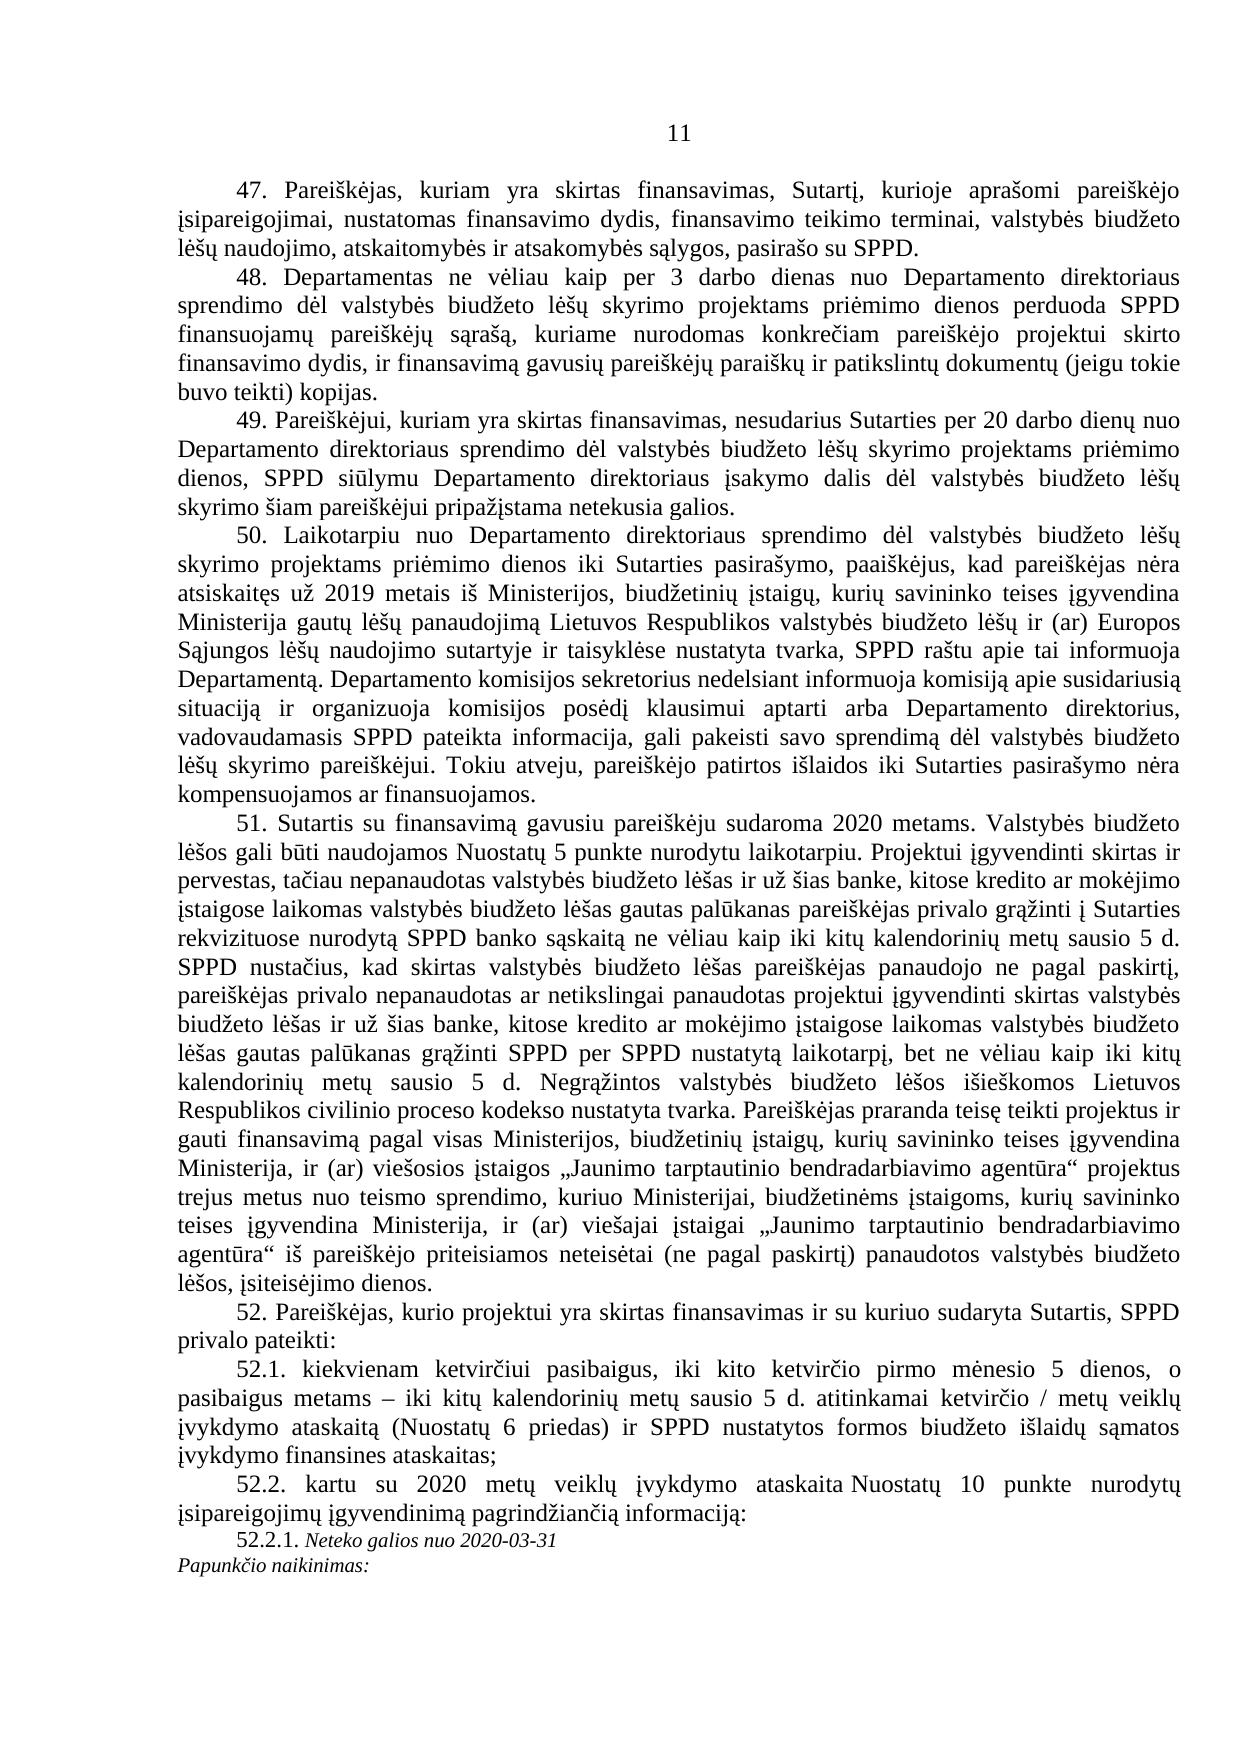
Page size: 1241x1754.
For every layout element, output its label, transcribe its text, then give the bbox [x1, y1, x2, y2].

text 50. Laikotarpiu nuo Departamento direktoriaus sprendimo dėl valstybės biudžeto lėšų skyrimo projektams priėmimo dienos iki Sutarties pasirašymo, paaiškėjus, kad pareiškėjas nėra atsiskaitęs už 2019 metais iš Ministerijos, biudžetinių įstaigų, kurių savininko teises įgyvendina Ministerija gautų lėšų panaudojimą Lietuvos Respublikos valstybės biudžeto lėšų ir (ar) Europos Sąjungos lėšų naudojimo sutartyje ir taisyklėse nustatyta tvarka, SPPD raštu apie tai informuoja Departamentą. Departamento komisijos sekretorius nedelsiant informuoja komisiją apie susidariusią situaciją ir organizuoja komisijos posėdį klausimui aptarti arba Departamento direktorius, vadovaudamasis SPPD pateikta informacija, gali pakeisti savo sprendimą dėl valstybės biudžeto lėšų skyrimo pareiškėjui. Tokiu atveju, pareiškėjo patirtos išlaidos iki Sutarties pasirašymo nėra kompensuojamos ar finansuojamos. [177, 520, 1181, 808]
text 52.2.1. Neteko galios nuo 2020-03-31 [177, 1527, 1181, 1553]
text 49. Pareiškėjui, kuriam yra skirtas finansavimas, nesudarius Sutarties per 20 darbo dienų nuo Departamento direktoriaus sprendimo dėl valstybės biudžeto lėšų skyrimo projektams priėmimo dienos, SPPD siūlymu Departamento direktoriaus įsakymo dalis dėl valstybės biudžeto lėšų skyrimo šiam pareiškėjui pripažįstama netekusia galios. [177, 405, 1181, 520]
text 51. Sutartis su finansavimą gavusiu pareiškėju sudaroma 2020 metams. Valstybės biudžeto lėšos gali būti naudojamos Nuostatų 5 punkte nurodytu laikotarpiu. Projektui įgyvendinti skirtas ir pervestas, tačiau nepanaudotas valstybės biudžeto lėšas ir už šias banke, kitose kredito ar mokėjimo įstaigose laikomas valstybės biudžeto lėšas gautas palūkanas pareiškėjas privalo grąžinti į Sutarties rekvizituose nurodytą SPPD banko sąskaitą ne vėliau kaip iki kitų kalendorinių metų sausio 5 d. SPPD nustačius, kad skirtas valstybės biudžeto lėšas pareiškėjas panaudojo ne pagal paskirtį, pareiškėjas privalo nepanaudotas ar netikslingai panaudotas projektui įgyvendinti skirtas valstybės biudžeto lėšas ir už šias banke, kitose kredito ar mokėjimo įstaigose laikomas valstybės biudžeto lėšas gautas palūkanas grąžinti SPPD per SPPD nustatytą laikotarpį, bet ne vėliau kaip iki kitų kalendorinių metų sausio 5 d. Negrąžintos valstybės biudžeto lėšos išieškomos Lietuvos Respublikos civilinio proceso kodekso nustatyta tvarka. Pareiškėjas praranda teisę teikti projektus ir gauti finansavimą pagal visas Ministerijos, biudžetinių įstaigų, kurių savininko teises įgyvendina Ministerija, ir (ar) viešosios įstaigos „Jaunimo tarptautinio bendradarbiavimo agentūra“ projektus trejus metus nuo teismo sprendimo, kuriuo Ministerijai, biudžetinėms įstaigoms, kurių savininko teises įgyvendina Ministerija, ir (ar) viešajai įstaigai „Jaunimo tarptautinio bendradarbiavimo agentūra“ iš pareiškėjo priteisiamos neteisėtai (ne pagal paskirtį) panaudotos valstybės biudžeto lėšos, įsiteisėjimo dienos. [177, 808, 1181, 1297]
text 47. Pareiškėjas, kuriam yra skirtas finansavimas, Sutartį, kurioje aprašomi pareiškėjo įsipareigojimai, nustatomas finansavimo dydis, finansavimo teikimo terminai, valstybės biudžeto lėšų naudojimo, atskaitomybės ir atsakomybės sąlygos, pasirašo su SPPD. [177, 175, 1181, 262]
text 52.2. kartu su 2020 metų veiklų įvykdymo ataskaita Nuostatų 10 punkte nurodytų įsipareigojimų įgyvendinimą pagrindžiančią informaciją: [177, 1469, 1181, 1527]
text 48. Departamentas ne vėliau kaip per 3 darbo dienas nuo Departamento direktoriaus sprendimo dėl valstybės biudžeto lėšų skyrimo projektams priėmimo dienos perduoda SPPD finansuojamų pareiškėjų sąrašą, kuriame nurodomas konkrečiam pareiškėjo projektui skirto finansavimo dydis, ir finansavimą gavusių pareiškėjų paraiškų ir patikslintų dokumentų (jeigu tokie buvo teikti) kopijas. [177, 262, 1181, 405]
text Papunkčio naikinimas: [177, 1553, 1181, 1577]
text 52.1. kiekvienam ketvirčiui pasibaigus, iki kito ketvirčio pirmo mėnesio 5 dienos, o pasibaigus metams – iki kitų kalendorinių metų sausio 5 d. atitinkamai ketvirčio / metų veiklų įvykdymo ataskaitą (Nuostatų 6 priedas) ir SPPD nustatytos formos biudžeto išlaidų sąmatos įvykdymo finansines ataskaitas; [177, 1354, 1181, 1469]
text 52. Pareiškėjas, kurio projektui yra skirtas finansavimas ir su kuriuo sudaryta Sutartis, SPPD privalo pateikti: [177, 1297, 1181, 1354]
